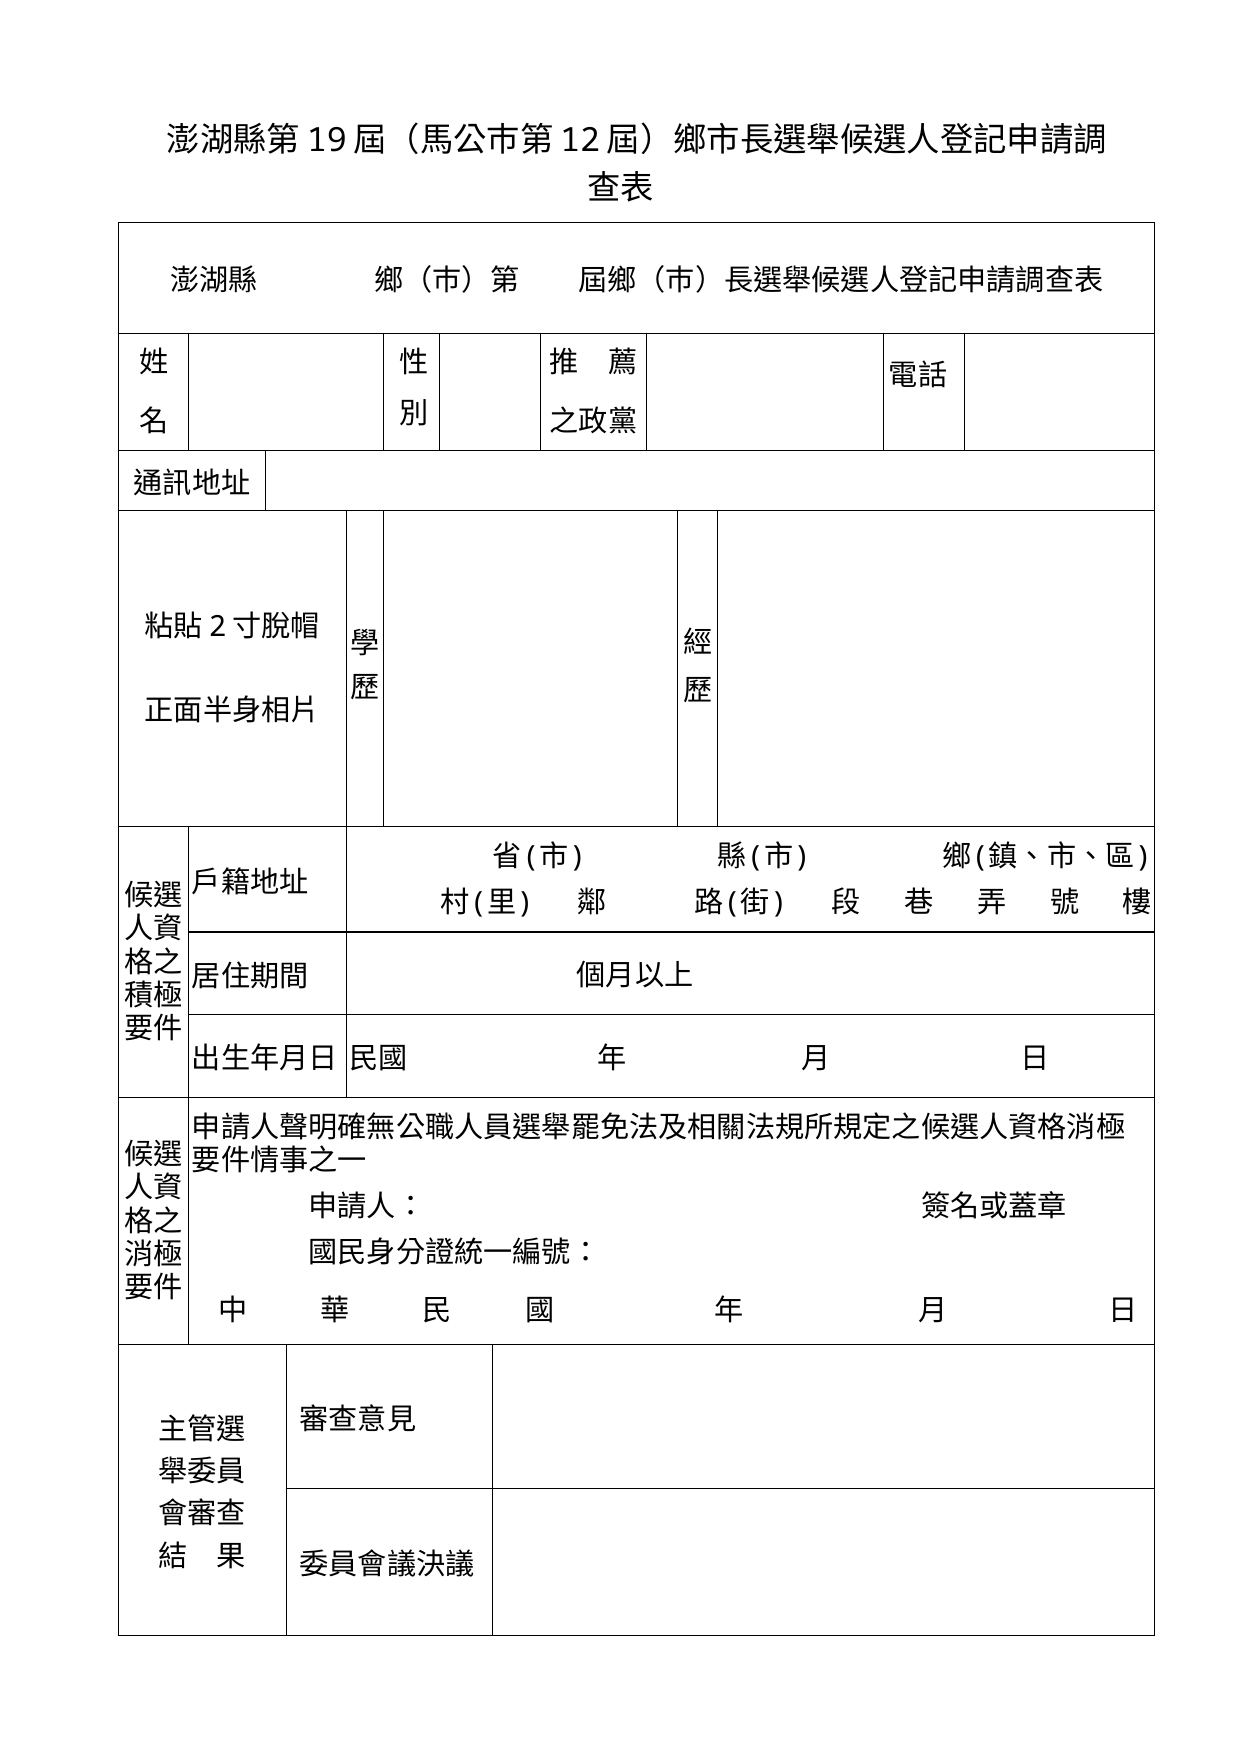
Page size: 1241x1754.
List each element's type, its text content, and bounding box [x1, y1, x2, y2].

table_cell [493, 1345, 1154, 1488]
table_cell 申請人聲明確無公職人員選舉罷免法及相關法規所規定之候選人資格消極要件情事之一 申請人： 簽名或蓋章 國民身分證統一編號： 中 華 民 國 年 月 日 [189, 1098, 1154, 1344]
table_cell [384, 511, 677, 826]
table_cell [440, 334, 540, 450]
table_cell [493, 1489, 1154, 1634]
table_cell 候選 人資 格之 積極 要件 [119, 827, 188, 1097]
table_cell 個月以上 [347, 933, 1154, 1014]
table_cell [647, 334, 883, 450]
table_cell 出生年月日 [189, 1015, 346, 1097]
table_cell 民國 年 月 日 [347, 1015, 1154, 1097]
table_cell 審查意見 [287, 1345, 492, 1488]
table_cell [965, 334, 1154, 450]
table_cell [266, 451, 1154, 510]
table_cell 候選 人資 格之 消極 要件 [119, 1098, 188, 1344]
table_cell 姓 名 [119, 334, 188, 450]
table_cell 居住期間 [189, 933, 346, 1014]
table_cell 經歷 [678, 511, 717, 826]
table_header 澎湖縣 鄉（巿）第 屆鄉（巿）長選舉候選人登記申請調查表 [119, 223, 1154, 333]
table_cell 粘貼2寸脫帽 正面半身相片 [119, 511, 346, 826]
table_cell 電話 [884, 334, 964, 450]
table_cell 性 別 [384, 334, 439, 450]
text 澎湖縣第19屆（馬公巿第12屆）鄉市長選舉候選人登記申請調查表 [118, 113, 1122, 209]
table_cell 推 薦 之政黨 [541, 334, 646, 450]
table_cell [718, 511, 1154, 826]
table_cell 委員會議決議 [287, 1489, 492, 1634]
table_cell 省(市) 縣(市) 鄉(鎮、市、區) 村(里) 鄰 路(街) 段 巷 弄 號 樓 [347, 827, 1154, 931]
table_cell 通訊地址 [119, 451, 265, 510]
table_cell [189, 334, 383, 450]
table_cell 學歷 [347, 511, 383, 826]
table_cell 戶籍地址 [189, 827, 346, 931]
table_cell 主管選 舉委員 會審查 結 果 [119, 1345, 286, 1634]
